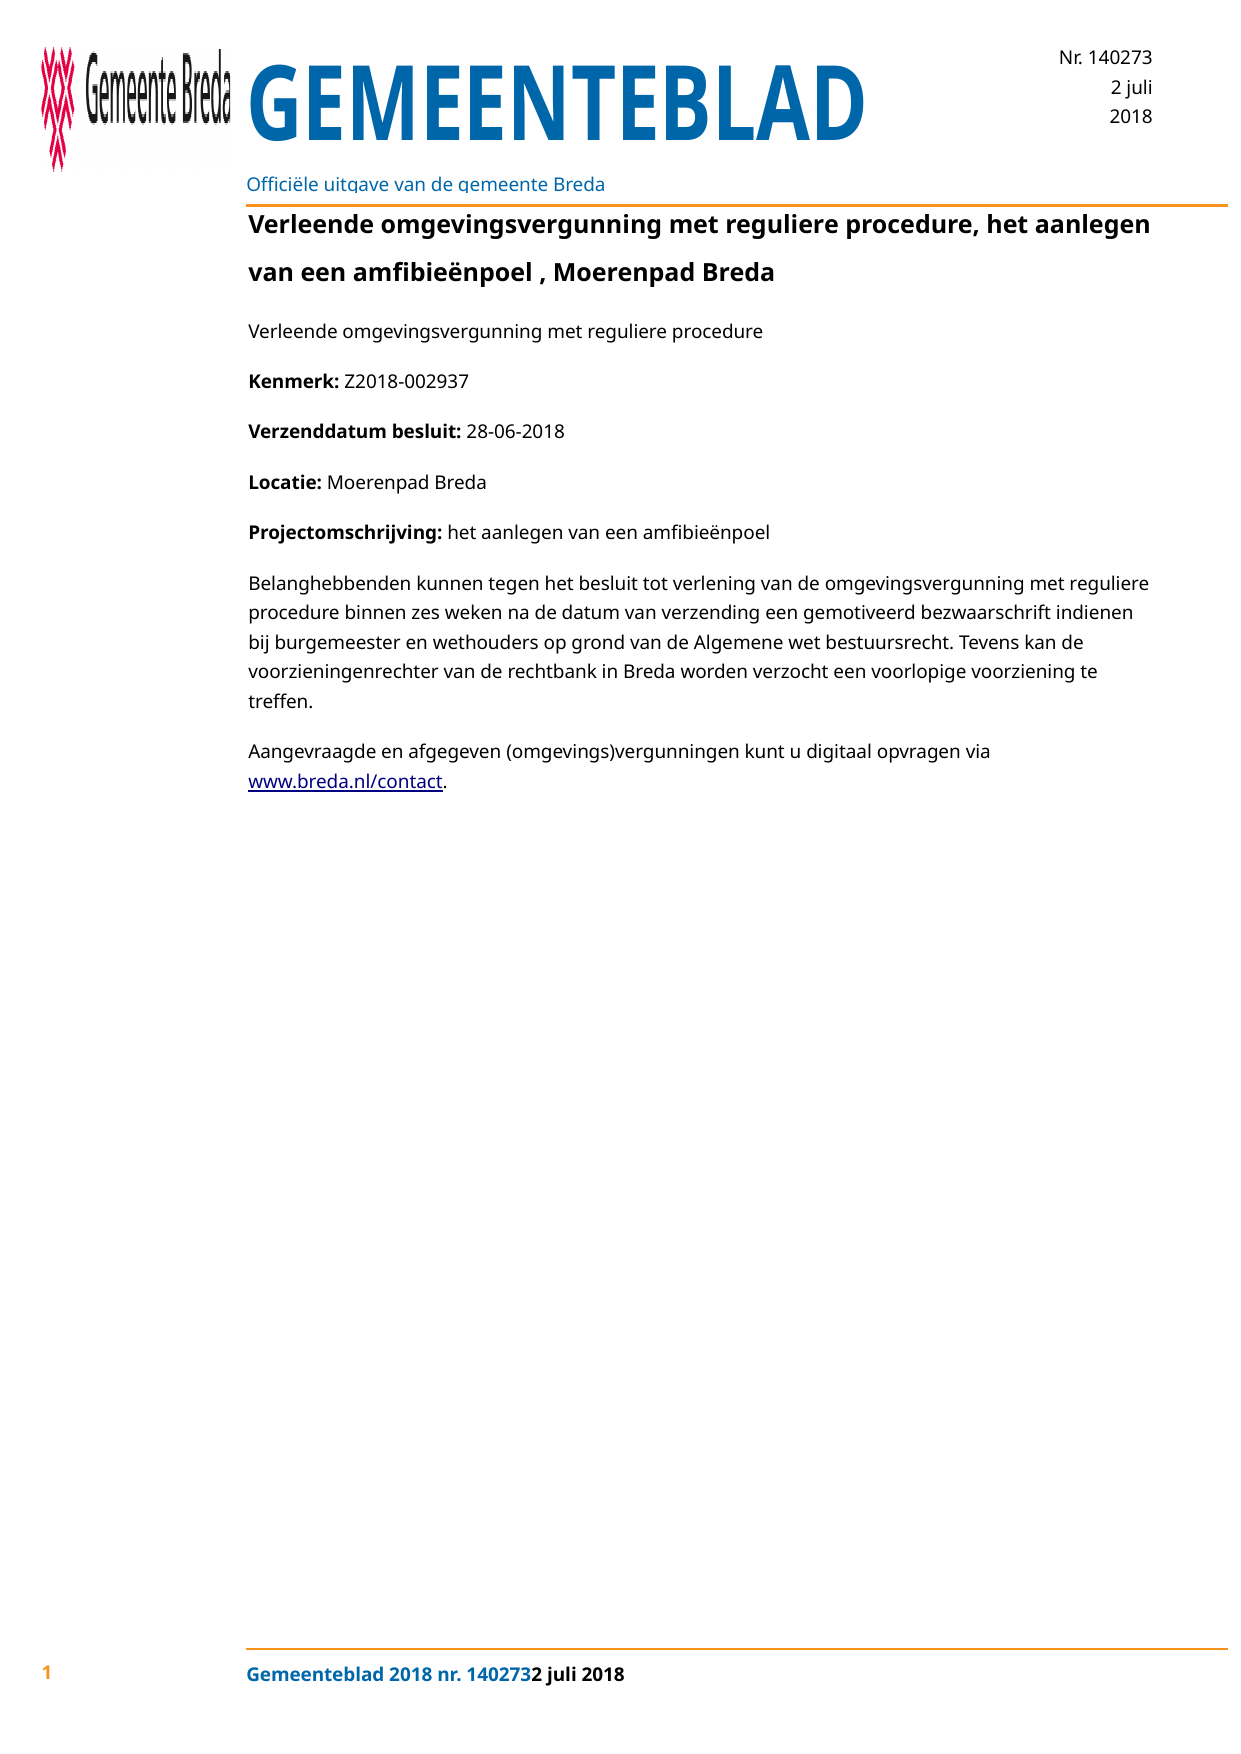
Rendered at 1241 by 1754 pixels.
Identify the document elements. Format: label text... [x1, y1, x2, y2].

text Verleende omgevingsvergunning met reguliere procedure [248, 318, 1152, 344]
text Verleende omgevingsvergunning met reguliere procedure, het aanlegen van een amfibieënpoel , Moerenpad Breda [248, 207, 1152, 288]
text Locatie: Moerenpad Breda [248, 469, 1152, 495]
text Kenmerk: Z2018-002937 [248, 368, 1152, 394]
text Aangevraagde en afgegeven (omgevings)vergunningen kunt u digitaal opvragen via www.breda.nl/contact. [248, 739, 1152, 794]
picture [41, 47, 231, 172]
text Belanghebbenden kunnen tegen het besluit tot verlening van de omgevingsvergunning met reguliere procedure binnen zes weken na de datum van verzending een gemotiveerd bezwaarschrift indienen bij burgemeester en wethouders op grond van de Algemene wet bestuursrecht. Tevens kan de voorzieningenrechter van de rechtbank in Breda worden verzocht een voorlopige voorziening te treffen. [248, 570, 1152, 714]
text Verzenddatum besluit: 28-06-2018 [248, 419, 1152, 444]
text Projectomschrijving: het aanlegen van een amfibieënpoel [248, 519, 1152, 545]
